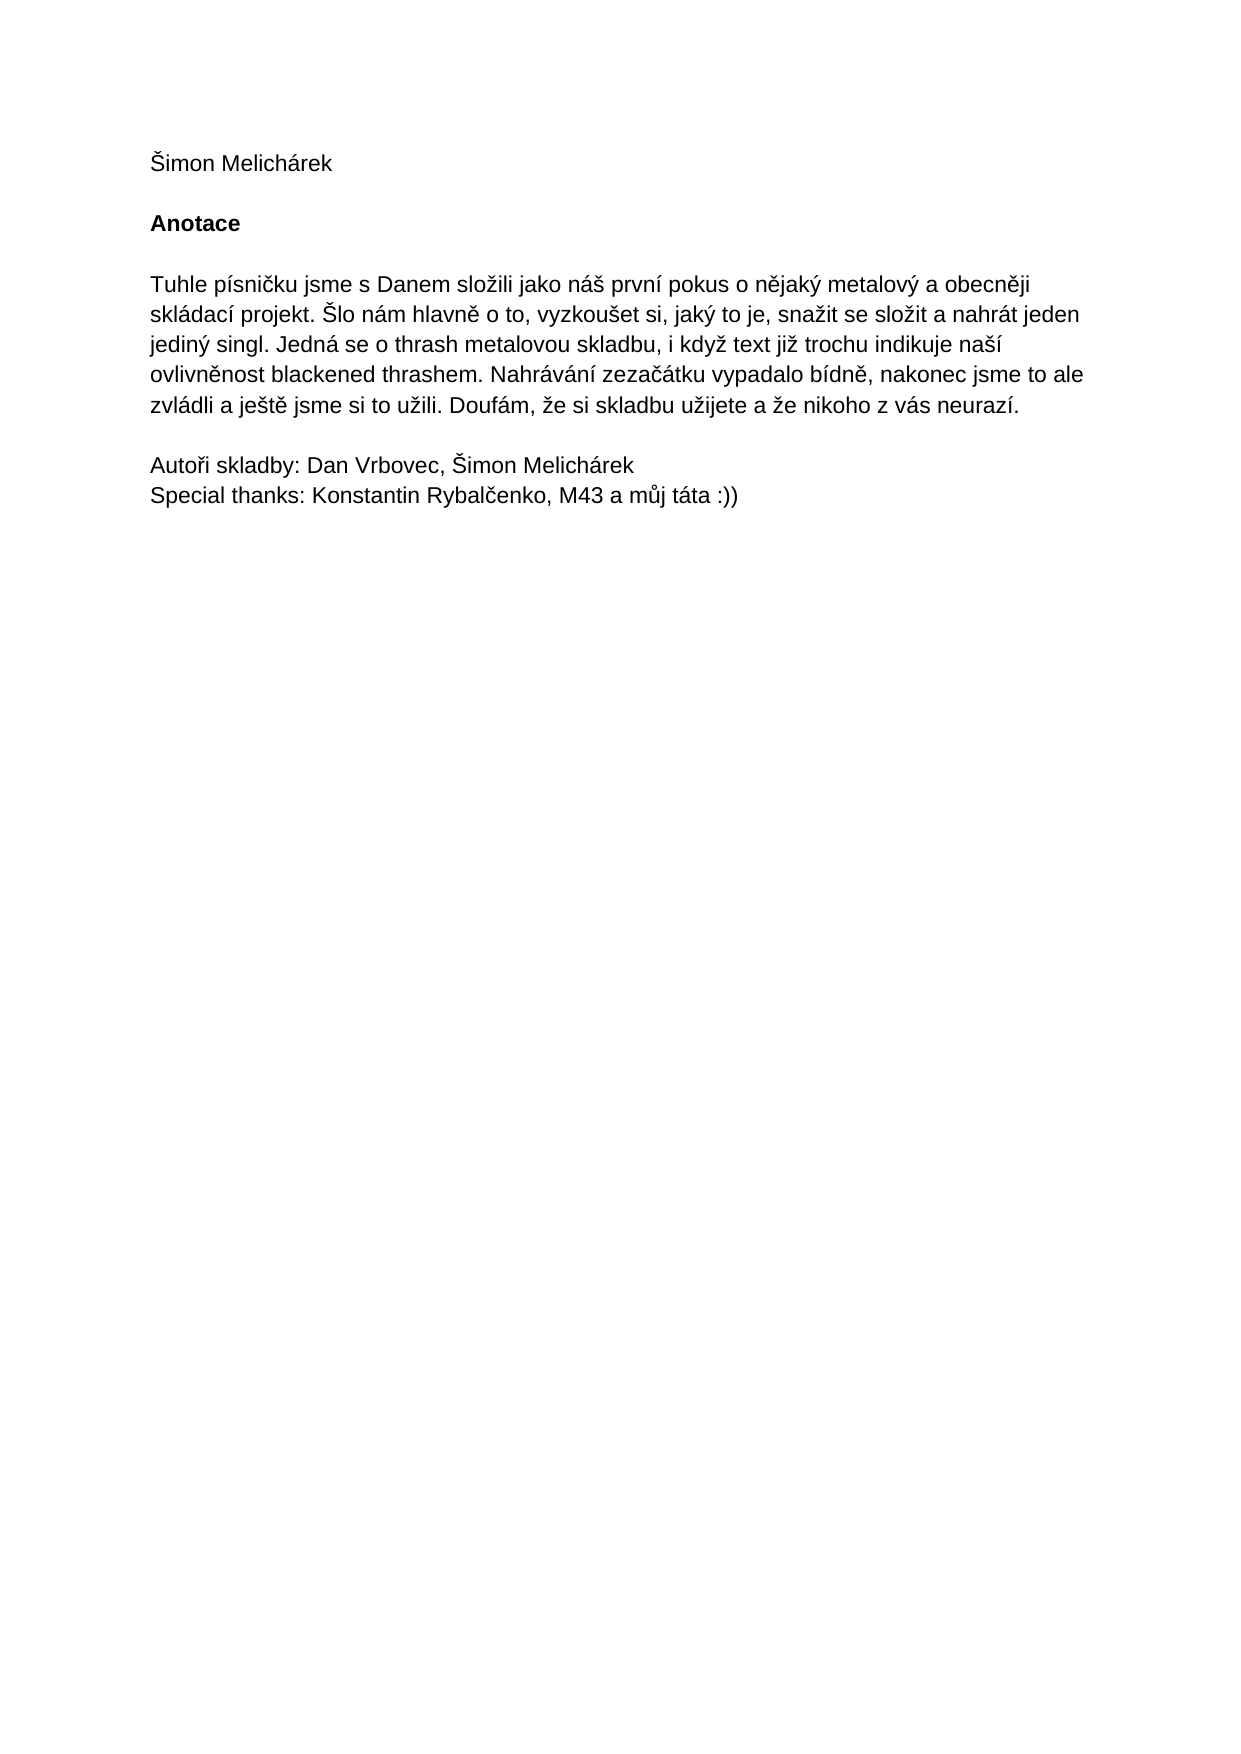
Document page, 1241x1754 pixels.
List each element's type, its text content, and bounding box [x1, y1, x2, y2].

text Autoři skladby: Dan Vrbovec, Šimon Melichárek [150, 452, 1090, 478]
text Special thanks: Konstantin Rybalčenko, M43 a můj táta :)) [150, 482, 1090, 509]
text Tuhle písničku jsme s Danem složili jako náš první pokus o nějaký metalový a obecněji skládací projekt. Šlo nám hlavně o to, vyzkoušet si, jaký to je, snažit se složit a nahrát jeden jediný singl. Jedná se o thrash metalovou skladbu, i když text již trochu indikuje naší ovlivněnost blackened thrashem. Nahrávání zezačátku vypadalo bídně, nakonec jsme to ale zvládli a ještě jsme si to užili. Doufám, že si skladbu užijete a že nikoho z vás neurazí. [150, 271, 1090, 418]
text Anotace [150, 210, 1090, 237]
text Šimon Melichárek [150, 150, 1090, 176]
